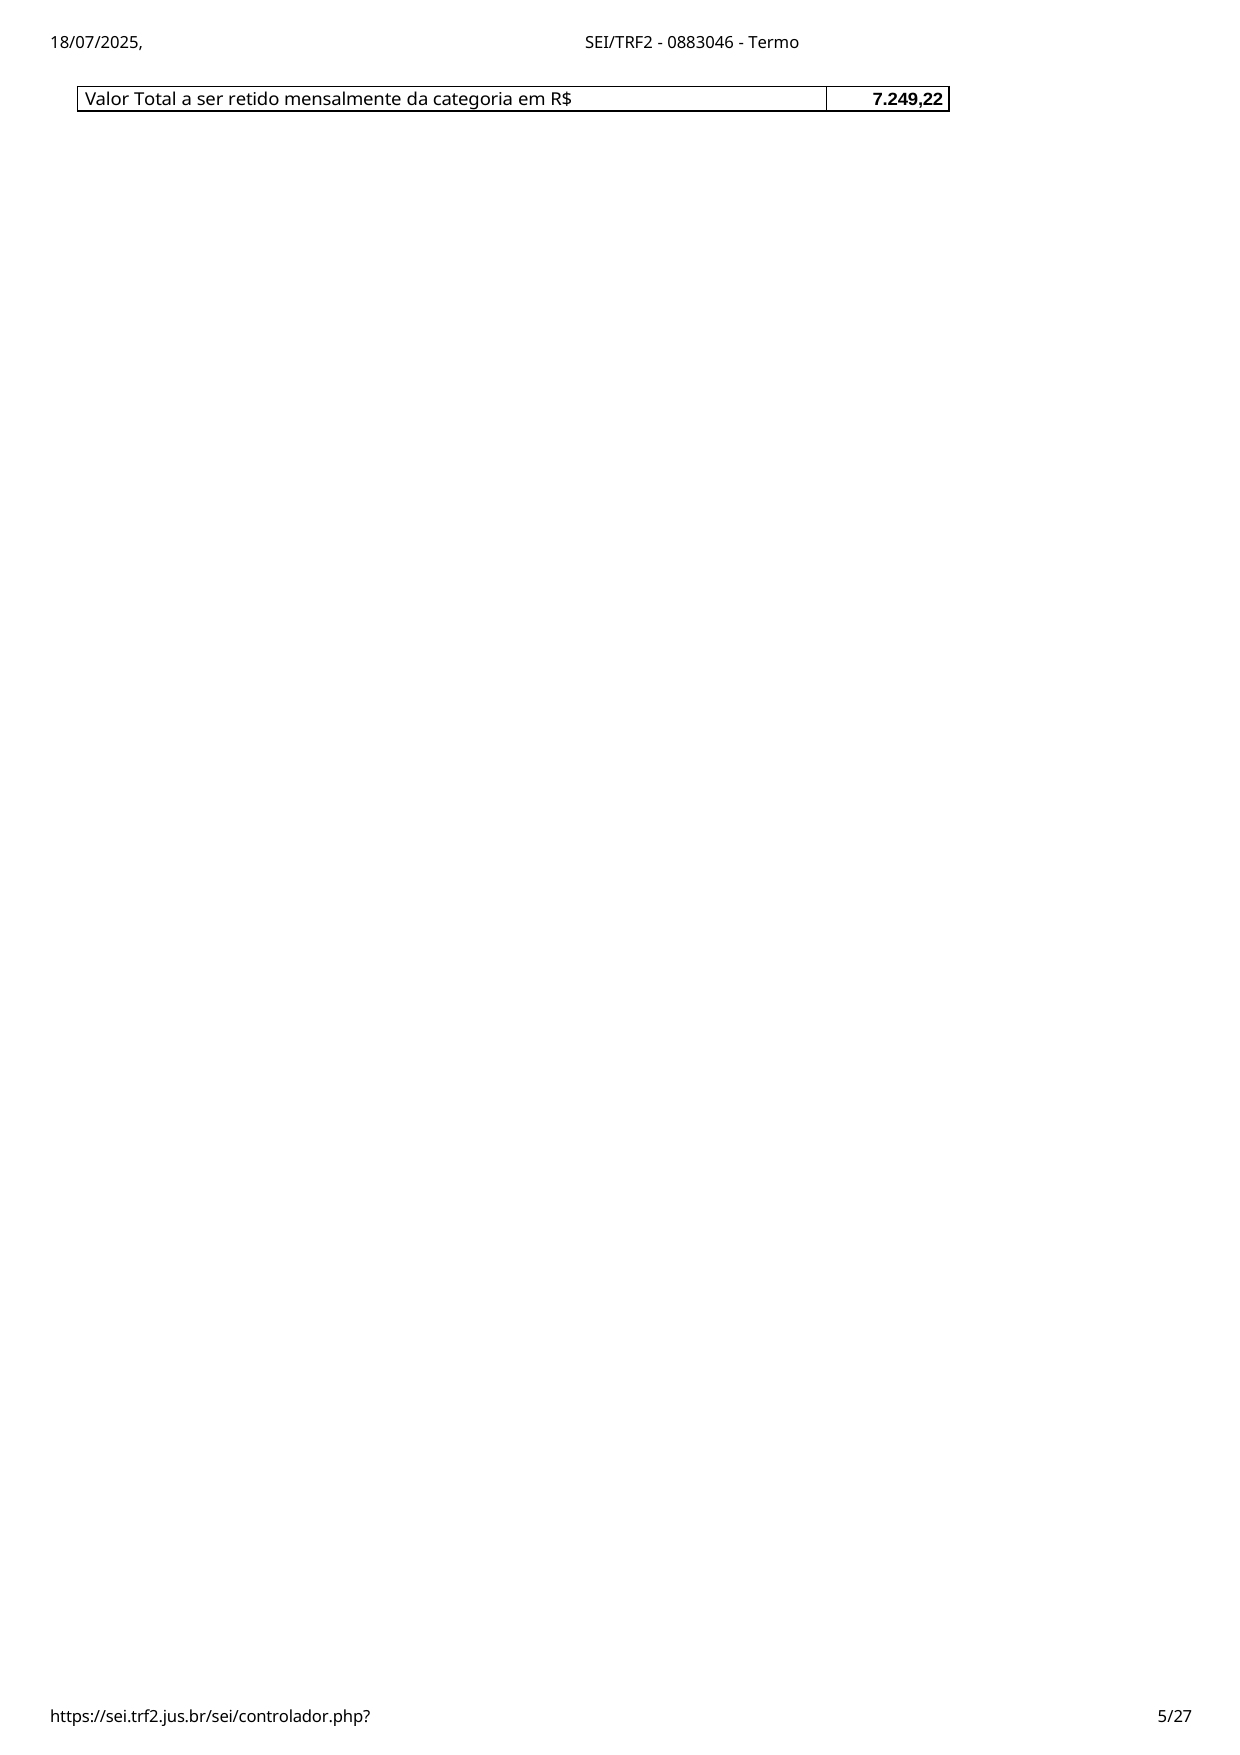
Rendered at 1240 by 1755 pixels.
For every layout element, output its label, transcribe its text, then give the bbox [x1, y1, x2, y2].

table_cell Valor Total a ser retido mensalmente da categoria em R$ [78, 87, 826, 110]
table_cell 7.249,22 [827, 87, 948, 110]
